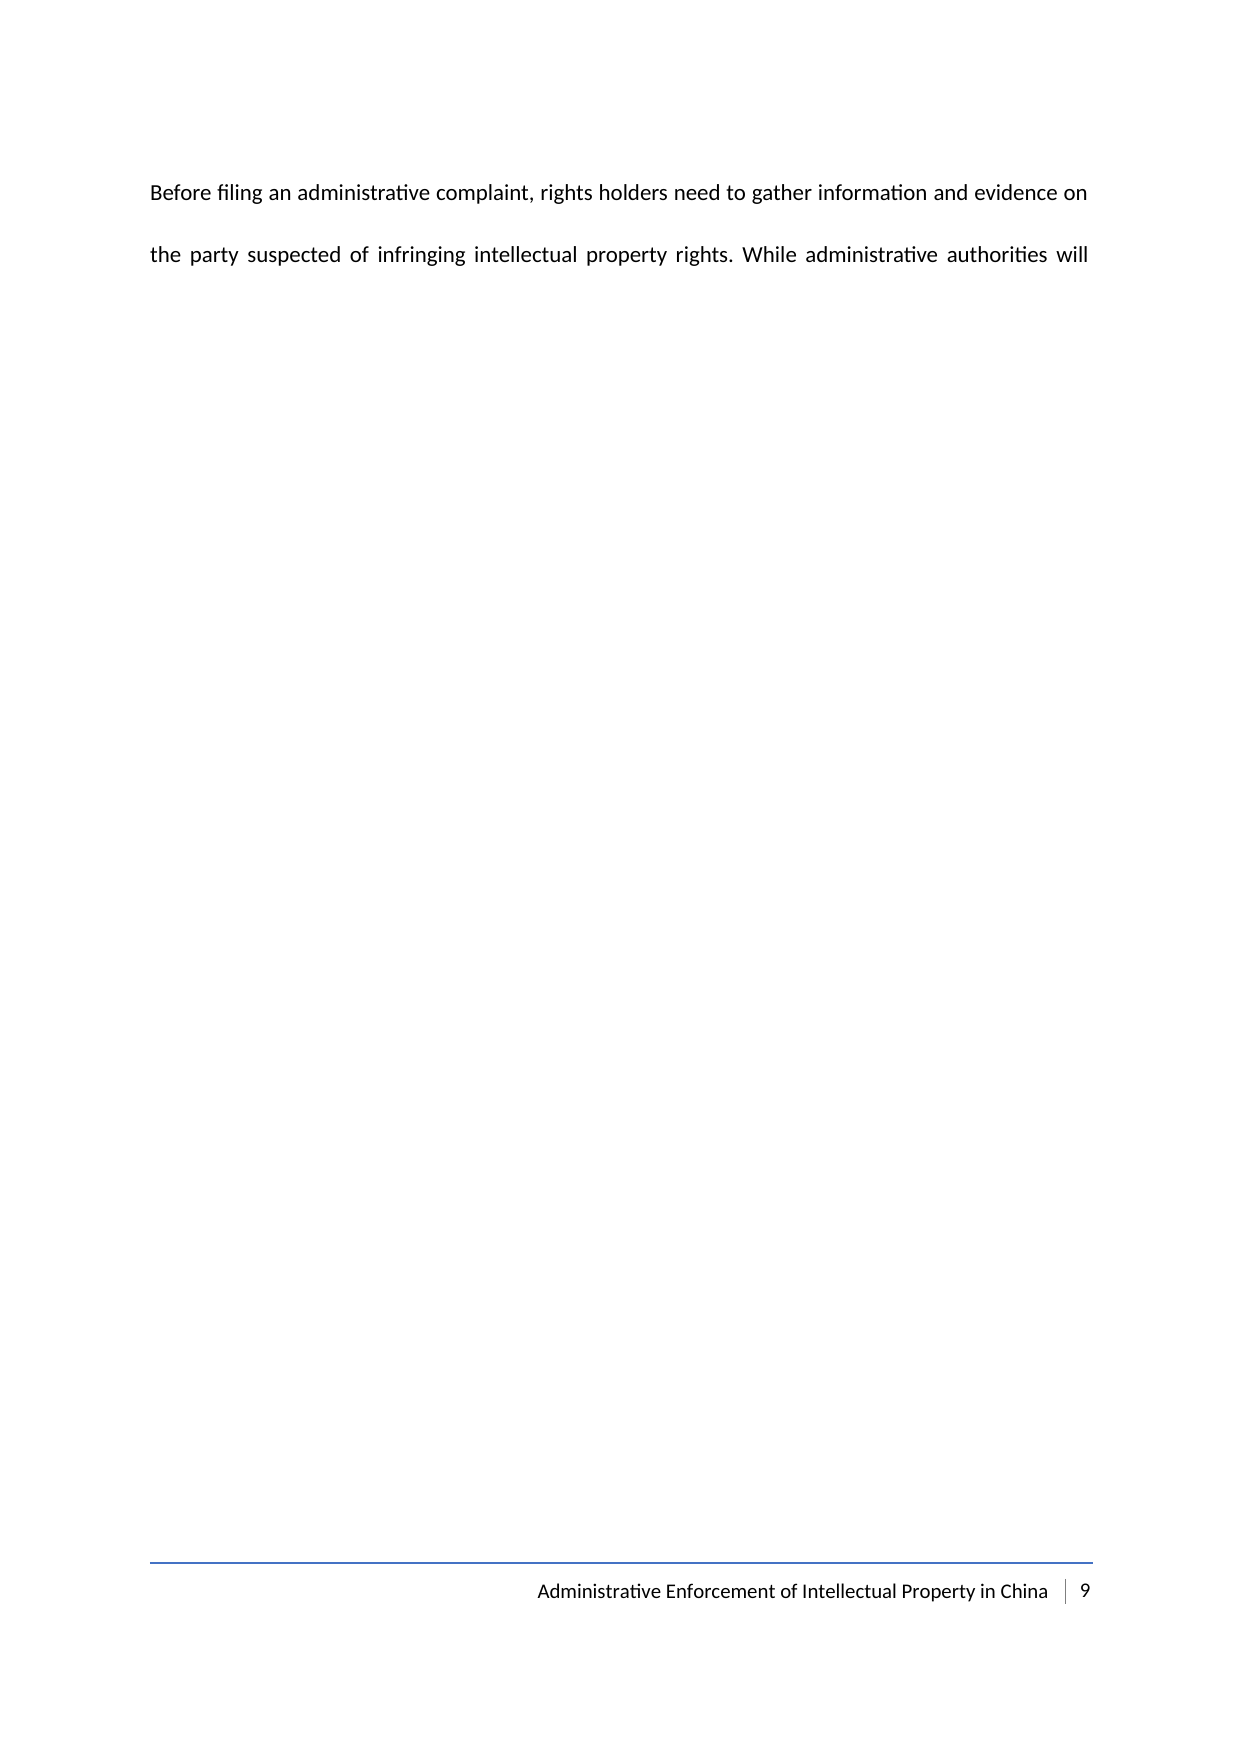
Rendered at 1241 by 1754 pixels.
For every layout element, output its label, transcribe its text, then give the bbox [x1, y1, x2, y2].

text Before filing an administrative complaint, rights holders need to gather information and evidence on the party suspected of infringing intellectual property rights. While administrative authorities will [150, 150, 1090, 275]
